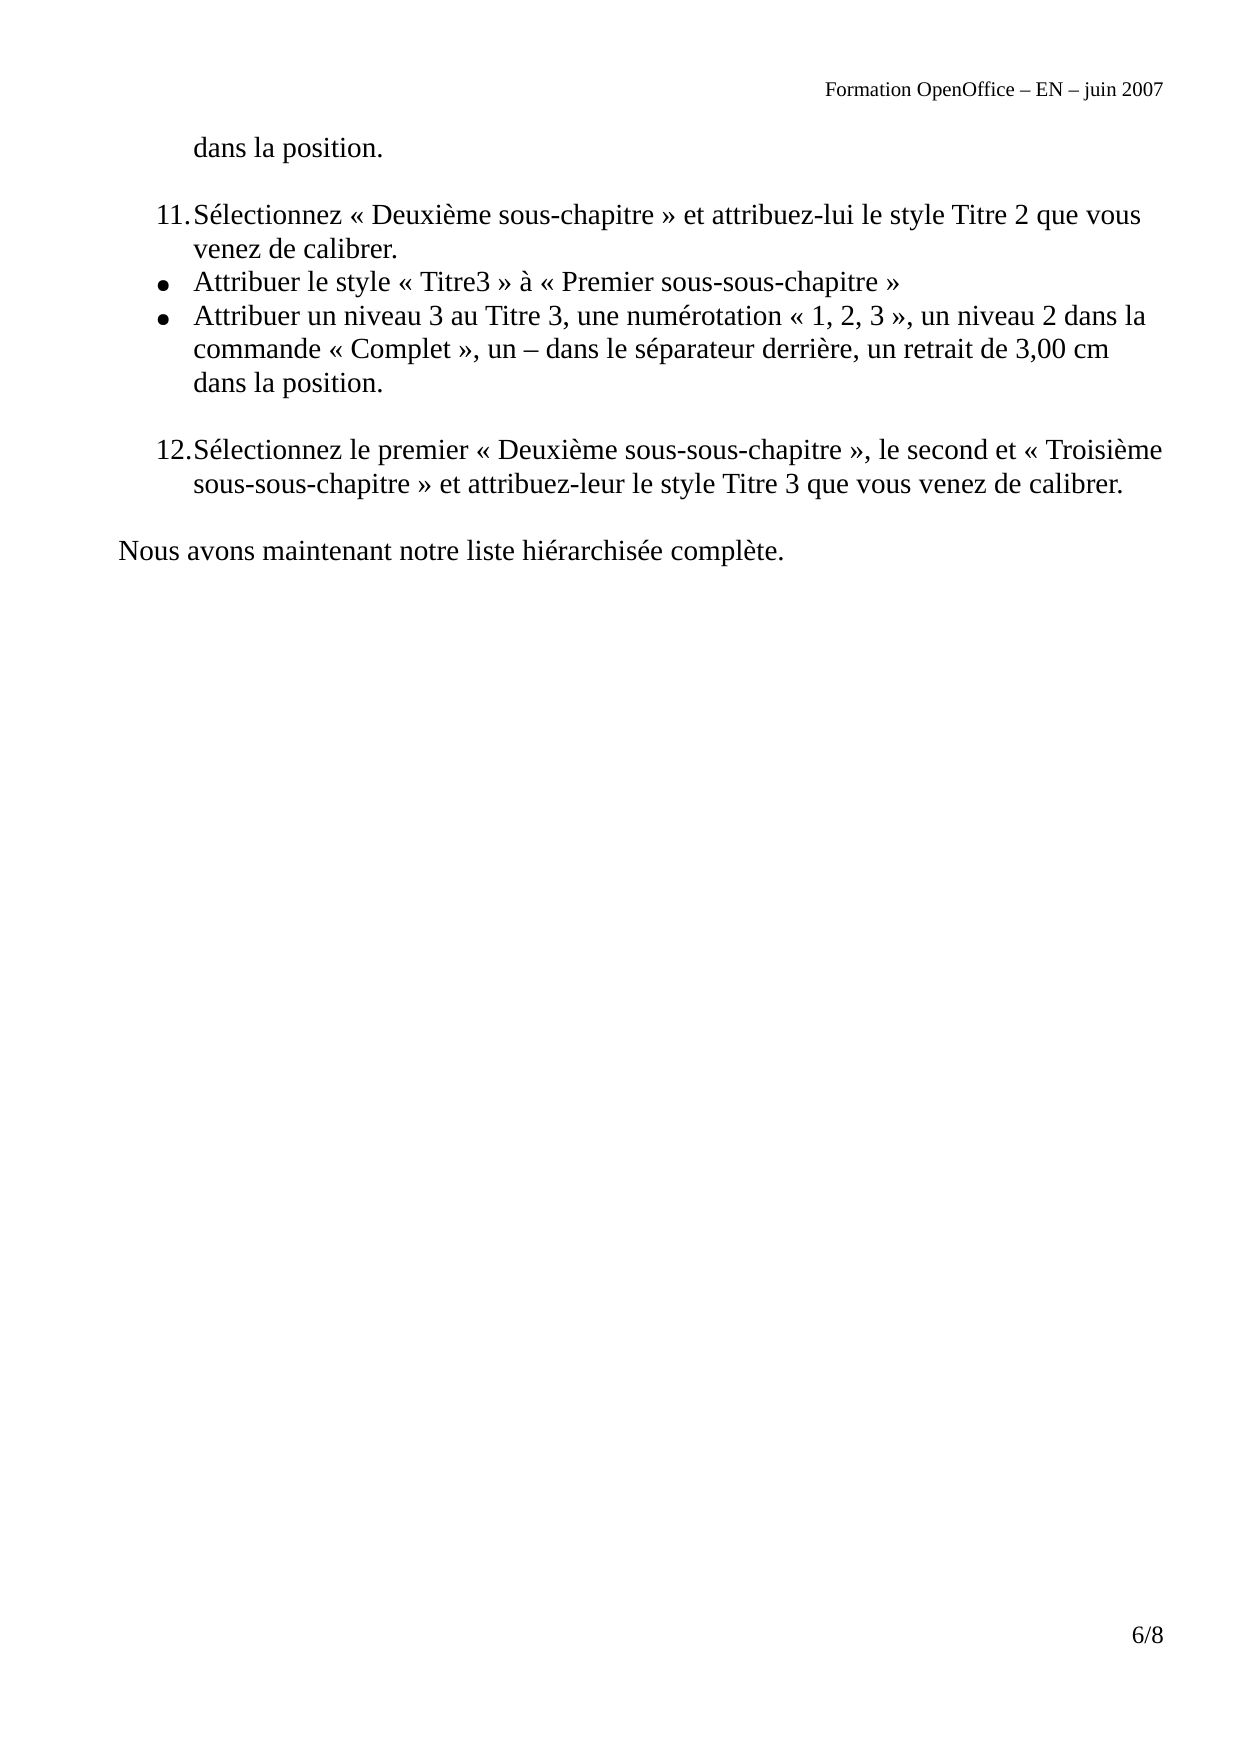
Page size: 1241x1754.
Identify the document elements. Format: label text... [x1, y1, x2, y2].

list Attribuer le style « Titre3 » à « Premier sous-sous-chapitre » [156, 264, 1163, 298]
list Sélectionnez le premier « Deuxième sous-sous-chapitre », le second et « Troisième sous-sous-chapitre » et attribuez-leur le style Titre 3 que vous venez de calibrer. [156, 432, 1163, 499]
list Sélectionnez « Deuxième sous-chapitre » et attribuez-lui le style Titre 2 que vous venez de calibrer. [156, 197, 1163, 264]
list dans la position. [156, 130, 1163, 164]
text Nous avons maintenant notre liste hiérarchisée complète. [118, 533, 1163, 566]
list Attribuer un niveau 3 au Titre 3, une numérotation « 1, 2, 3 », un niveau 2 dans la commande « Complet », un – dans le séparateur derrière, un retrait de 3,00 cm dans la position. [156, 298, 1163, 399]
